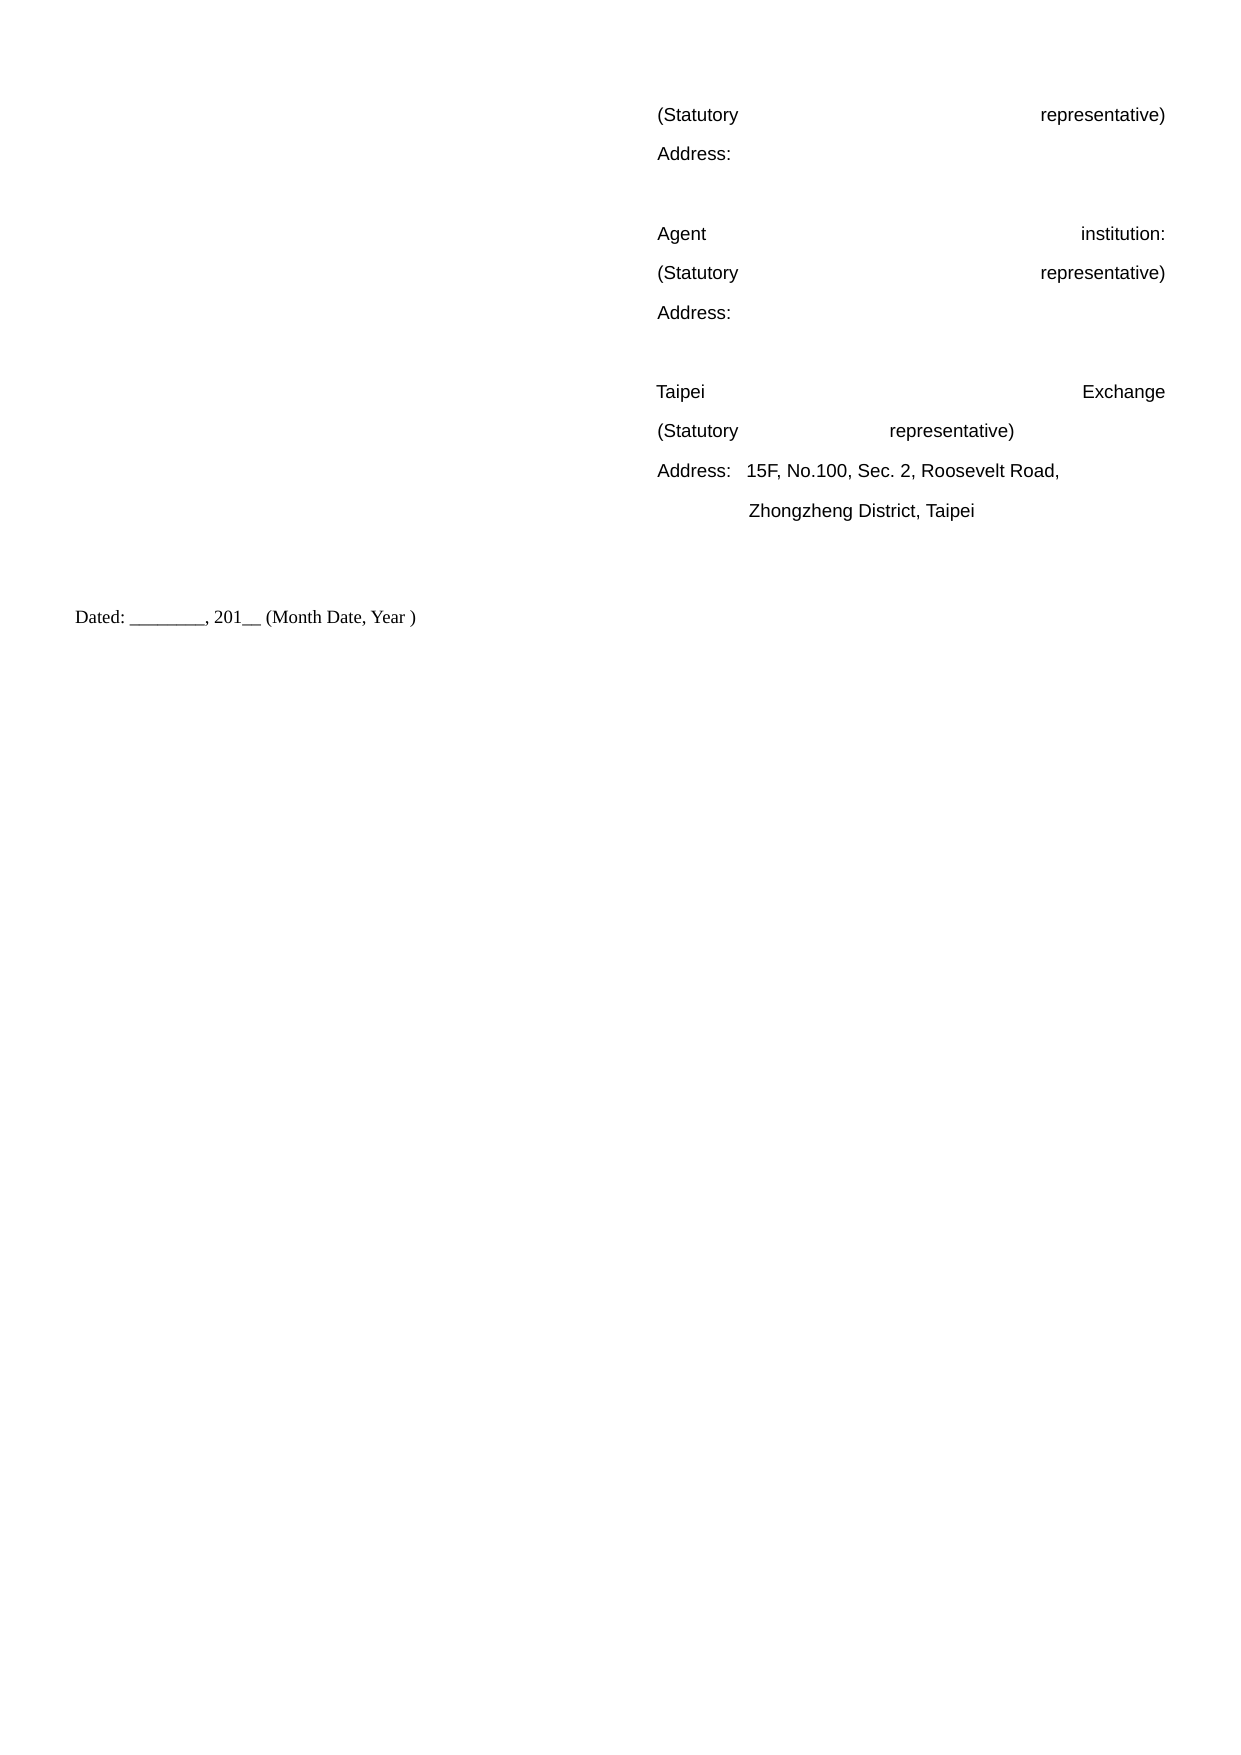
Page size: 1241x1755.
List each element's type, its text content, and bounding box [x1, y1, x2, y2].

text (Statutory representative) Address: Agent institution: (Statutory representative) Address: [635, 89, 1165, 327]
text Dated: ________, 201__ (Month Date, Year ) [75, 606, 1165, 627]
text Zhongzheng District, Taipei [636, 485, 1165, 525]
text Taipei Exchange (Statutory representative) Address: 15F, No.100, Sec. 2, Roosevelt Road, [635, 367, 1165, 485]
